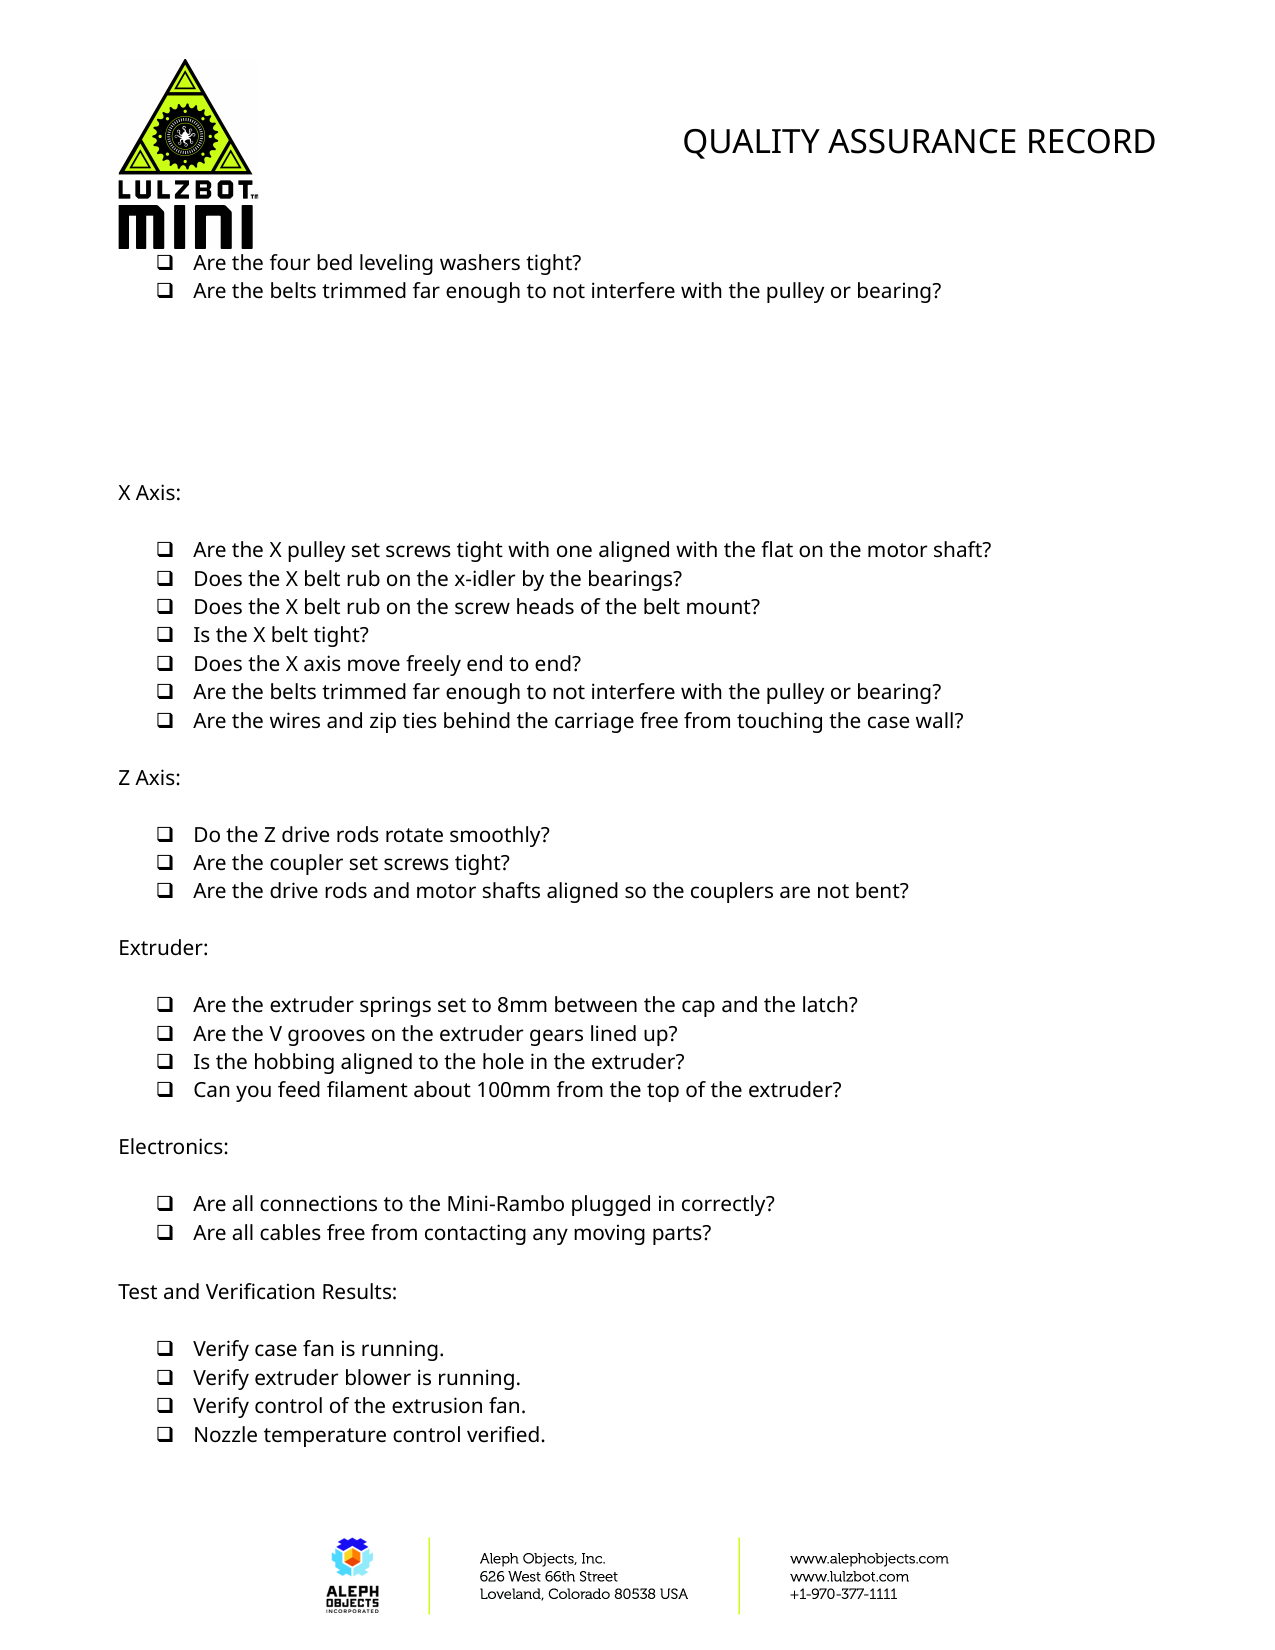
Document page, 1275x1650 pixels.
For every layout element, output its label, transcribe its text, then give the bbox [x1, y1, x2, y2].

list Are the belts trimmed far enough to not interfere with the pulley or bearing? [156, 277, 1157, 305]
text Test and Verification Results: [118, 1277, 1176, 1306]
list Is the hobbing aligned to the hole in the extruder? [156, 1047, 1157, 1076]
list Nozzle temperature control verified. [156, 1420, 1157, 1448]
list Are the extruder springs set to 8mm between the cap and the latch? [156, 990, 1157, 1019]
list Are the drive rods and motor shafts aligned so the couplers are not bent? [156, 877, 1157, 905]
text Electronics: [118, 1132, 1157, 1161]
list Can you feed filament about 100mm from the top of the extruder? [156, 1076, 1157, 1104]
picture [0, 1500, 1275, 1650]
list Does the X axis move freely end to end? [156, 649, 1157, 677]
picture [118, 59, 259, 249]
list Are the V grooves on the extruder gears lined up? [156, 1019, 1157, 1047]
list Are the belts trimmed far enough to not interfere with the pulley or bearing? [156, 677, 1157, 706]
list Are the four bed leveling washers tight? [156, 193, 1157, 277]
text X Axis: [118, 478, 1157, 507]
list Do the Z drive rods rotate smoothly? [156, 820, 1157, 848]
text Z Axis: [118, 763, 1157, 791]
list Does the X belt rub on the x-idler by the bearings? [156, 564, 1157, 592]
list Are the coupler set screws tight? [156, 848, 1157, 877]
list Are all connections to the Mini-Rambo plugged in correctly? [156, 1189, 1157, 1218]
list Is the X belt tight? [156, 621, 1157, 649]
list Are the X pulley set screws tight with one aligned with the flat on the motor shaft? [156, 535, 1157, 564]
list Verify extruder blower is running. [156, 1363, 1157, 1391]
list Verify case fan is running. [156, 1334, 1157, 1363]
list Verify control of the extrusion fan. [156, 1391, 1157, 1420]
list Are the wires and zip ties behind the carriage free from touching the case wall? [156, 706, 1157, 734]
list Does the X belt rub on the screw heads of the belt mount? [156, 592, 1157, 621]
list Are all cables free from contacting any moving parts? [156, 1218, 1157, 1246]
text Extruder: [118, 933, 1157, 962]
